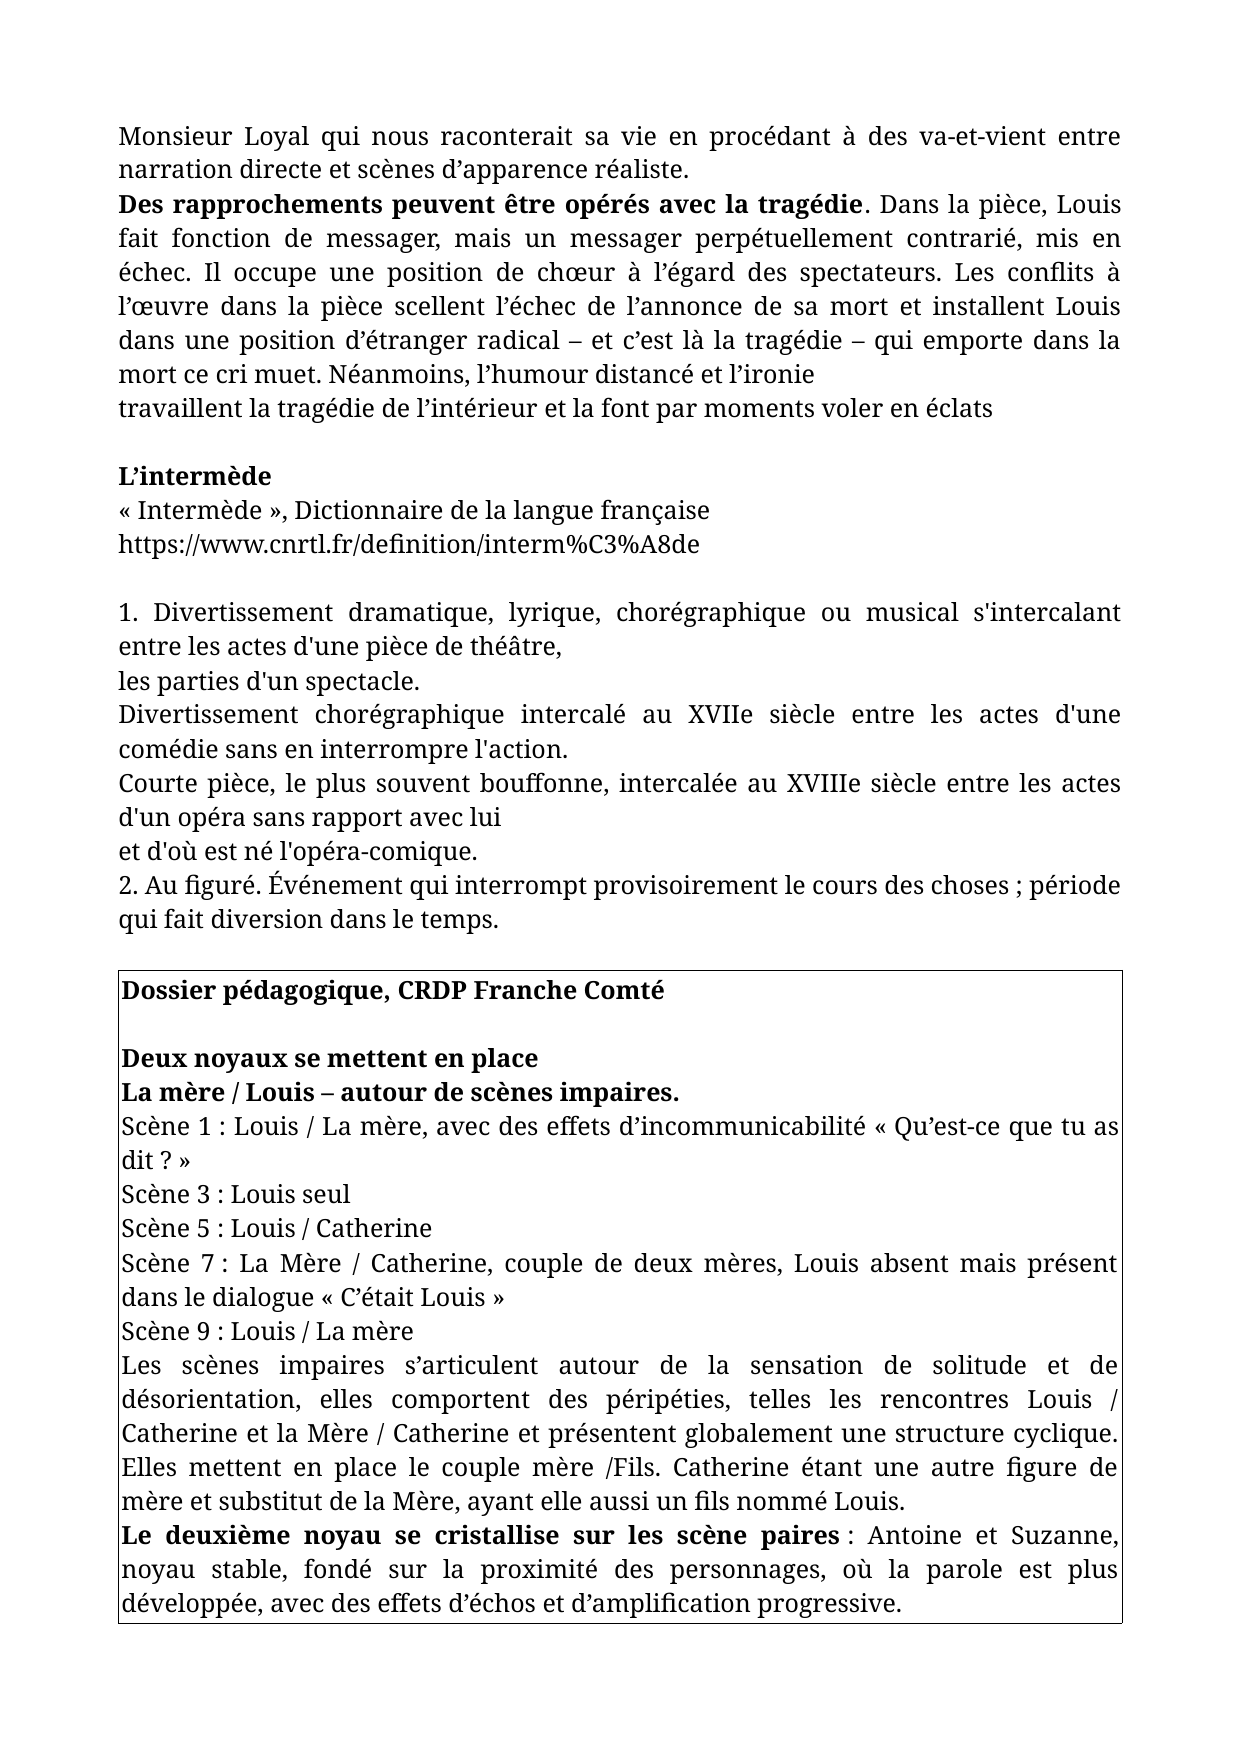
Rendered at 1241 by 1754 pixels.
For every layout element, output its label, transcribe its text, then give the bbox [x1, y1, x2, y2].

text Scène 1 : Louis / La mère, avec des effets d’incommunicabilité « Qu’est-ce que tu as dit ? » [119, 1106, 1122, 1174]
text Dossier pédagogique, CRDP Franche Comté [119, 971, 1122, 1007]
text travaillent la tragédie de l’intérieur et la font par moments voler en éclats [118, 391, 1122, 425]
text Scène 3 : Louis seul [119, 1174, 1122, 1208]
text Le deuxième noyau se cristallise sur les scène paires : Antoine et Suzanne, noyau stable, fondé sur la proximité des personnages, où la parole est plus développée, avec des effets d’échos et d’amplification progressive. [119, 1515, 1122, 1623]
text et d'où est né l'opéra-comique. [118, 833, 1122, 867]
text Des rapprochements peuvent être opérés avec la tragédie. Dans la pièce, Louis fait fonction de messager, mais un messager perpétuellement contrarié, mis en échec. Il occupe une position de chœur à l’égard des spectateurs. Les conflits à l’œuvre dans la pièce scellent l’échec de l’annonce de sa mort et installent Louis dans une position d’étranger radical – et c’est là la tragédie – qui emporte dans la mort ce cri muet. Néanmoins, l’humour distancé et l’ironie [118, 186, 1122, 391]
text Divertissement chorégraphique intercalé au XVIIe siècle entre les actes d'une comédie sans en interrompre l'action. [118, 697, 1122, 765]
text 2. Au figuré. Événement qui interrompt provisoirement le cours des choses ; période qui fait diversion dans le temps. [118, 867, 1122, 936]
text https://www.cnrtl.fr/definition/interm%C3%A8de [118, 527, 1122, 561]
text « Intermède », Dictionnaire de la langue française [118, 493, 1122, 527]
text 1. Divertissement dramatique, lyrique, chorégraphique ou musical s'intercalant entre les actes d'une pièce de théâtre, [118, 595, 1122, 663]
text Deux noyaux se mettent en place [119, 1038, 1122, 1072]
text Monsieur Loyal qui nous raconterait sa vie en procédant à des va-et-vient entre narration directe et scènes d’apparence réaliste. [118, 118, 1122, 186]
text Scène 5 : Louis / Catherine [119, 1208, 1122, 1242]
text L’intermède [118, 459, 1122, 493]
text Les scènes impaires s’articulent autour de la sensation de solitude et de désorientation, elles comportent des péripéties, telles les rencontres Louis / Catherine et la Mère / Catherine et présentent globalement une structure cyclique. Elles mettent en place le couple mère /Fils. Catherine étant une autre figure de mère et substitut de la Mère, ayant elle aussi un fils nommé Louis. [119, 1344, 1122, 1515]
text Courte pièce, le plus souvent bouffonne, intercalée au XVIIIe siècle entre les actes d'un opéra sans rapport avec lui [118, 765, 1122, 833]
text Scène 7 : La Mère / Catherine, couple de deux mères, Louis absent mais présent dans le dialogue « C’était Louis » [119, 1242, 1122, 1310]
text les parties d'un spectacle. [118, 663, 1122, 697]
text Scène 9 : Louis / La mère [119, 1310, 1122, 1344]
text La mère / Louis – autour de scènes impaires. [119, 1072, 1122, 1106]
